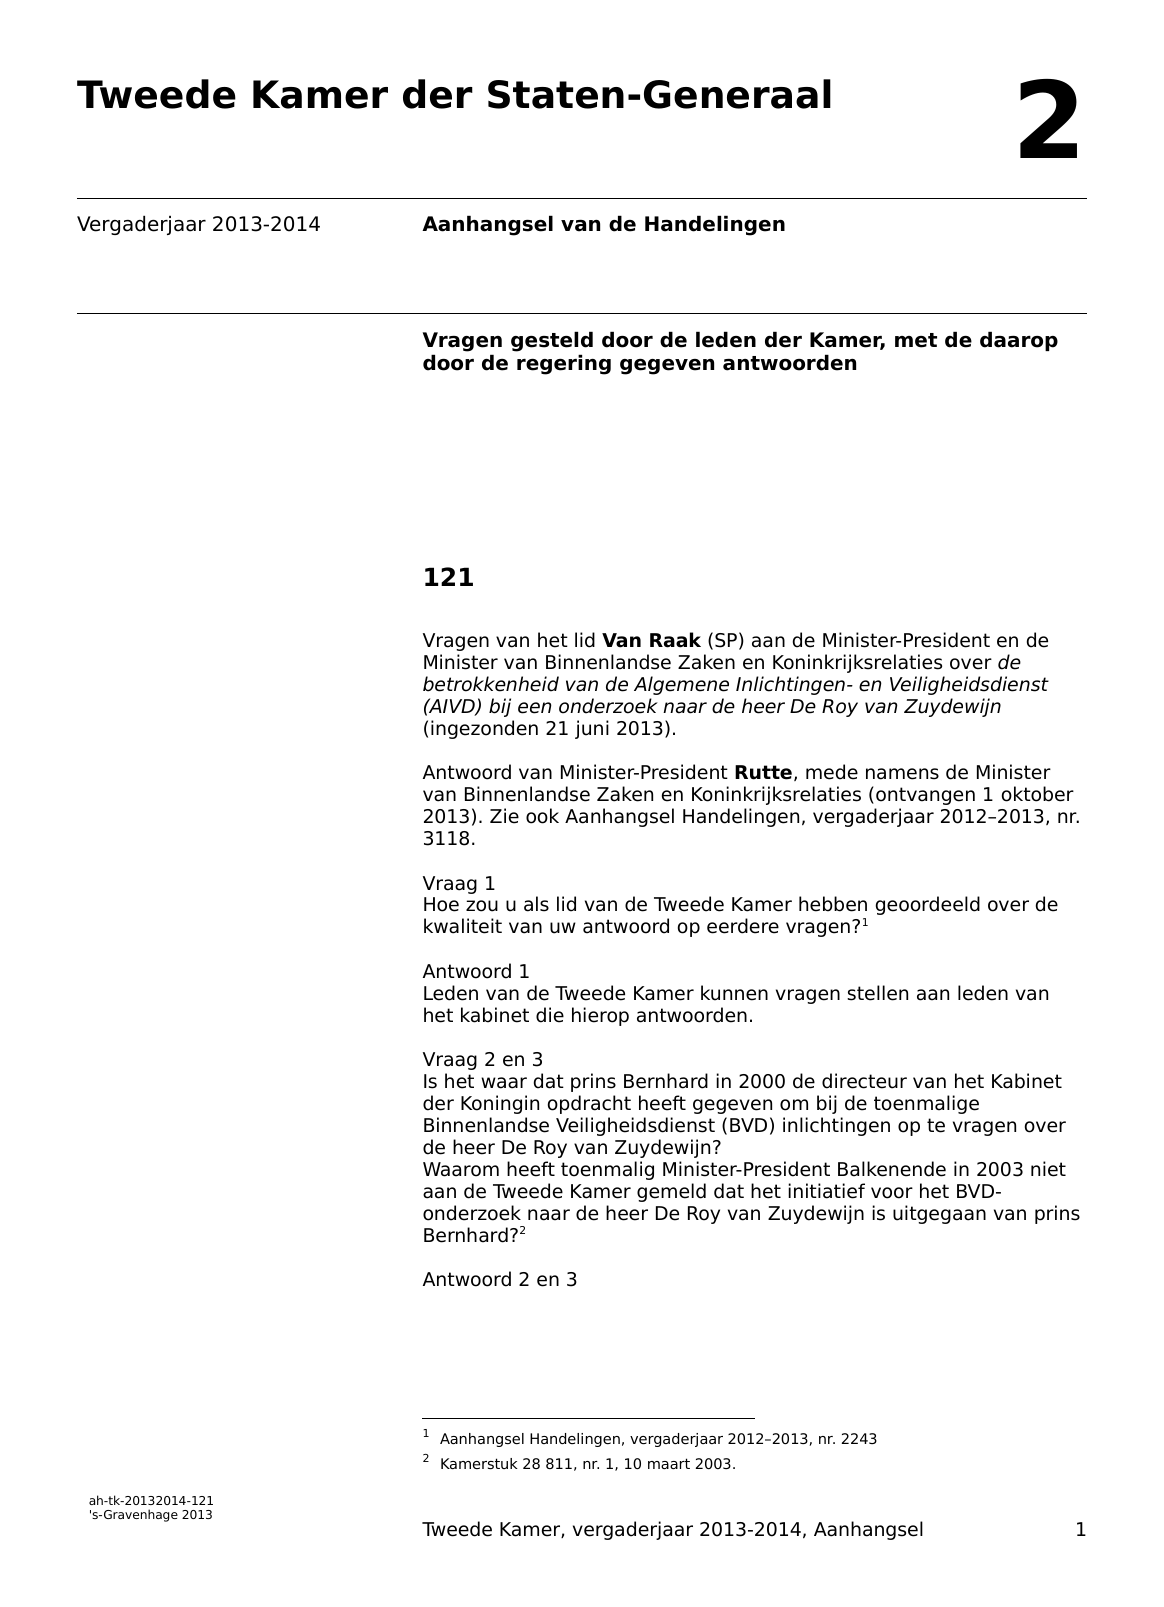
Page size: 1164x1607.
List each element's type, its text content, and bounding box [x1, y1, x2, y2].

text ah-tk-20132014-121 [88, 1494, 323, 1508]
text Antwoord 2 en 3 [422, 1269, 1087, 1291]
table_cell Aanhangsel van de Handelingen [422, 199, 1087, 313]
text Vraag 1 [422, 872, 1087, 894]
text Vraag 2 en 3 [422, 1049, 1087, 1071]
table_cell [77, 314, 422, 375]
text Antwoord van Minister-President Rutte, mede namens de Minister van Binnenlandse Zaken en Koninkrijksrelaties (ontvangen 1 oktober 2013). Zie ook Aanhangsel Handelingen, vergaderjaar 2012–2013, nr. 3118. [422, 762, 1087, 850]
table_cell Vergaderjaar 2013-2014 [77, 199, 422, 313]
text 121 [422, 563, 1087, 592]
text Waarom heeft toenmalig Minister-President Balkenende in 2003 niet aan de Tweede Kamer gemeld dat het initiatief voor het BVD-onderzoek naar de heer De Roy van Zuydewijn is uitgegaan van prins Bernhard? [422, 1158, 1087, 1246]
table_header 2 [886, 59, 1087, 198]
text Antwoord 1 [422, 961, 1087, 982]
text Hoe zou u als lid van de Tweede Kamer hebben geoordeeld over de kwaliteit van uw antwoord op eerdere vragen? [422, 894, 1087, 938]
text Vragen van het lid Van Raak (SP) aan de Minister-President en de Minister van Binnenlandse Zaken en Koninkrijksrelaties over de betrokkenheid van de Algemene Inlichtingen- en Veiligheidsdienst (AIVD) bij een onderzoek naar de heer De Roy van Zuydewijn (ingezonden 21 juni 2013). [422, 630, 1087, 740]
text Leden van de Tweede Kamer kunnen vragen stellen aan leden van het kabinet die hierop antwoorden. [422, 982, 1087, 1026]
text Aanhangsel Handelingen, vergaderjaar 2012–2013, nr. 2243 [422, 1427, 1087, 1449]
table_cell Vragen gesteld door de leden der Kamer, met de daarop door de regering gegeven antwoorden [422, 314, 1087, 375]
text 's-Gravenhage 2013 [88, 1508, 323, 1522]
text Kamerstuk 28 811, nr. 1, 10 maart 2003. [422, 1452, 1087, 1474]
table_header Tweede Kamer der Staten-Generaal [77, 59, 886, 198]
text Is het waar dat prins Bernhard in 2000 de directeur van het Kabinet der Koningin opdracht heeft gegeven om bij de toenmalige Binnenlandse Veiligheidsdienst (BVD) inlichtingen op te vragen over de heer De Roy van Zuydewijn? [422, 1071, 1087, 1158]
